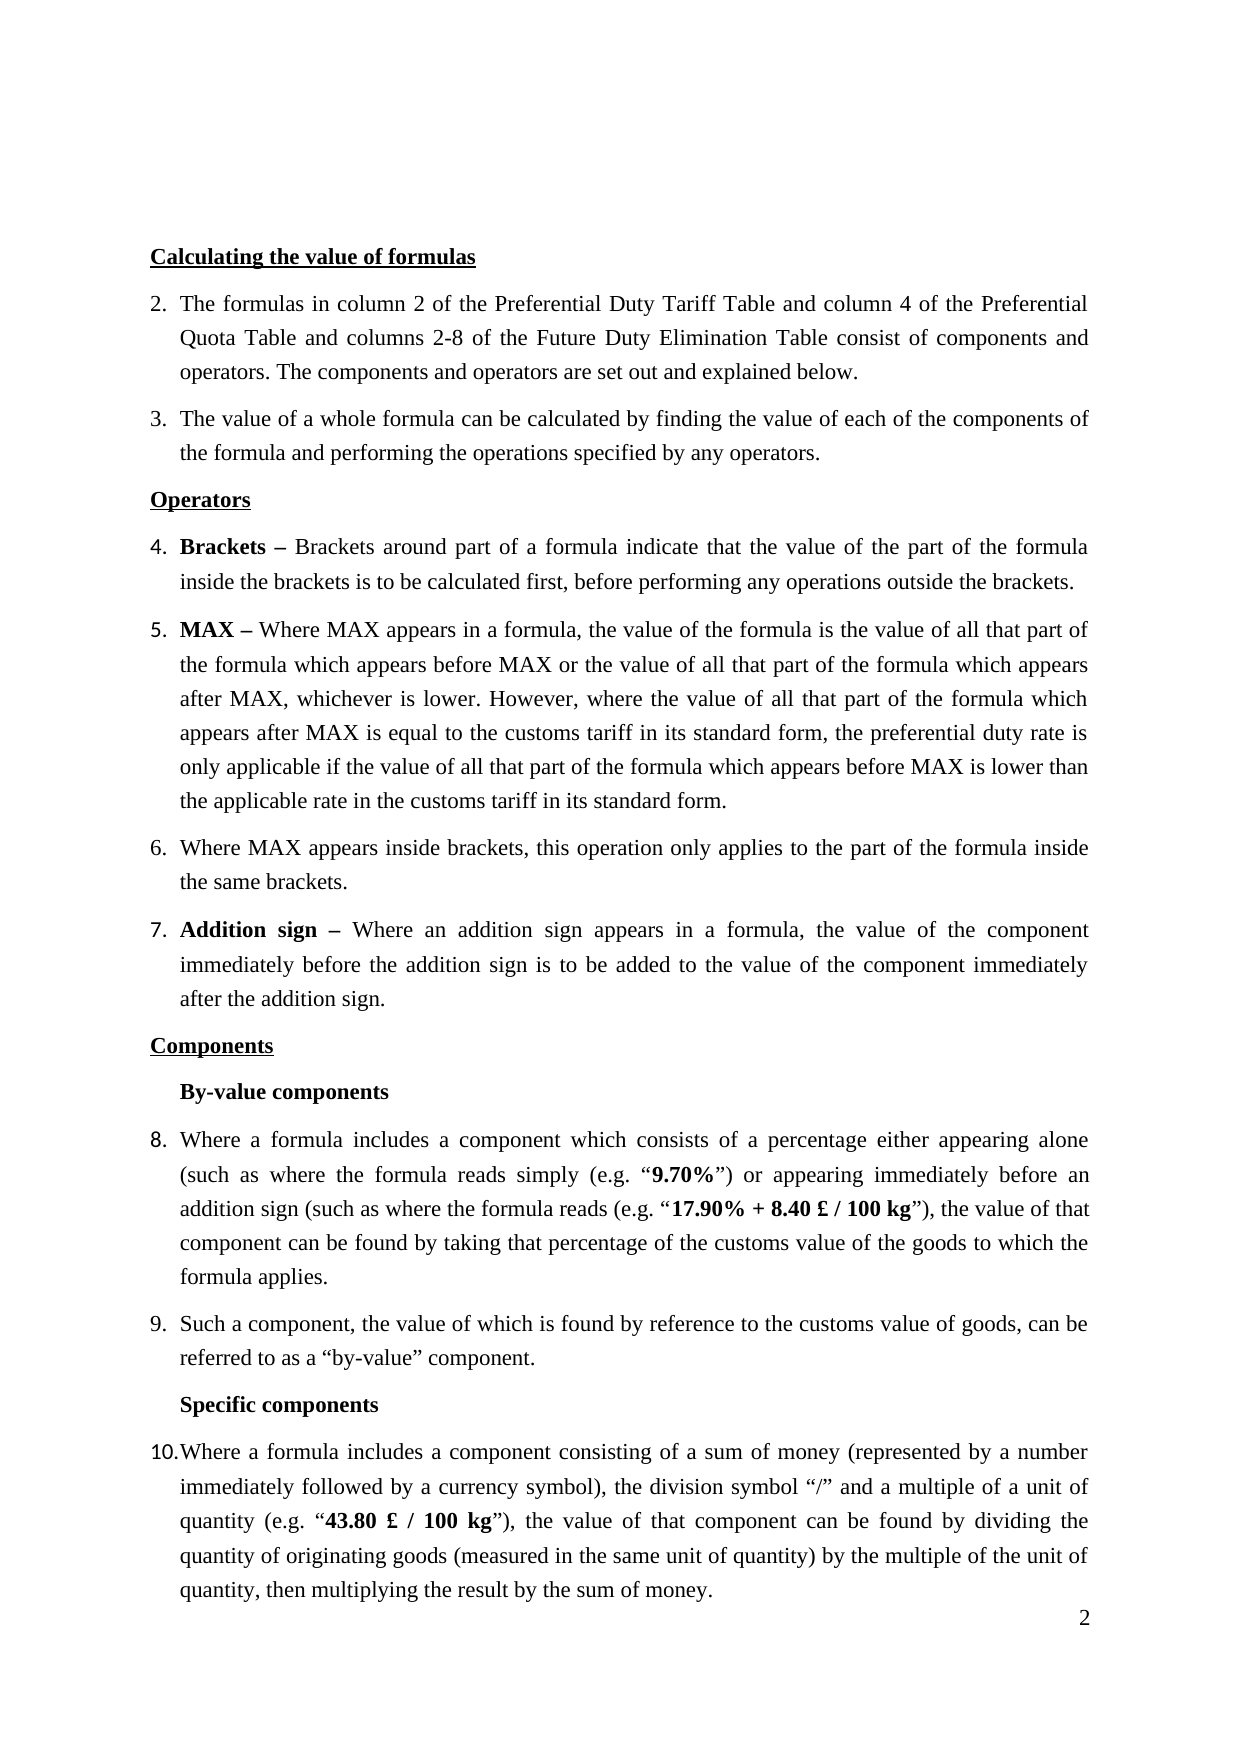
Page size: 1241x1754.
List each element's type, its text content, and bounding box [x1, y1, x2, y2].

list Such a component, the value of which is found by reference to the customs value of goods, can be referred to as a “by-value” component. [150, 1310, 1090, 1371]
text Components [150, 1032, 1090, 1058]
list Where a formula includes a component which consists of a percentage either appearing alone (such as where the formula reads simply (e.g. “9.70%”) or appearing immediately before an addition sign (such as where the formula reads (e.g. “17.90% + 8.40 £ / 100 kg”), the value of that component can be found by taking that percentage of the customs value of the goods to which the formula applies. [150, 1125, 1090, 1290]
list Where a formula includes a component consisting of a sum of money (represented by a number immediately followed by a currency symbol), the division symbol “/” and a multiple of a unit of quantity (e.g. “43.80 £ / 100 kg”), the value of that component can be found by dividing the quantity of originating goods (measured in the same unit of quantity) by the multiple of the unit of quantity, then multiplying the result by the sum of money. [150, 1437, 1090, 1602]
list The formulas in column 2 of the Preferential Duty Tariff Table and column 4 of the Preferential Quota Table and columns 2-8 of the Future Duty Elimination Table consist of components and operators. The components and operators are set out and explained below. [150, 290, 1090, 385]
list The value of a whole formula can be calculated by finding the value of each of the components of the formula and performing the operations specified by any operators. [150, 405, 1090, 466]
text Operators [150, 486, 1090, 512]
list Addition sign – Where an addition sign appears in a formula, the value of the component immediately before the addition sign is to be added to the value of the component immediately after the addition sign. [150, 915, 1090, 1011]
list Brackets – Brackets around part of a formula indicate that the value of the part of the formula inside the brackets is to be calculated first, before performing any operations outside the brackets. [150, 532, 1090, 595]
list By-value components [179, 1078, 1090, 1105]
list MAX – Where MAX appears in a formula, the value of the formula is the value of all that part of the formula which appears before MAX or the value of all that part of the formula which appears after MAX, whichever is lower. However, where the value of all that part of the formula which appears after MAX is equal to the customs tariff in its standard form, the preferential duty rate is only applicable if the value of all that part of the formula which appears before MAX is lower than the applicable rate in the customs tariff in its standard form. [150, 615, 1090, 814]
list Where MAX appears inside brackets, this operation only applies to the part of the formula inside the same brackets. [150, 834, 1090, 895]
list Specific components [179, 1391, 1090, 1417]
list Calculating the value of formulas [150, 243, 1090, 270]
